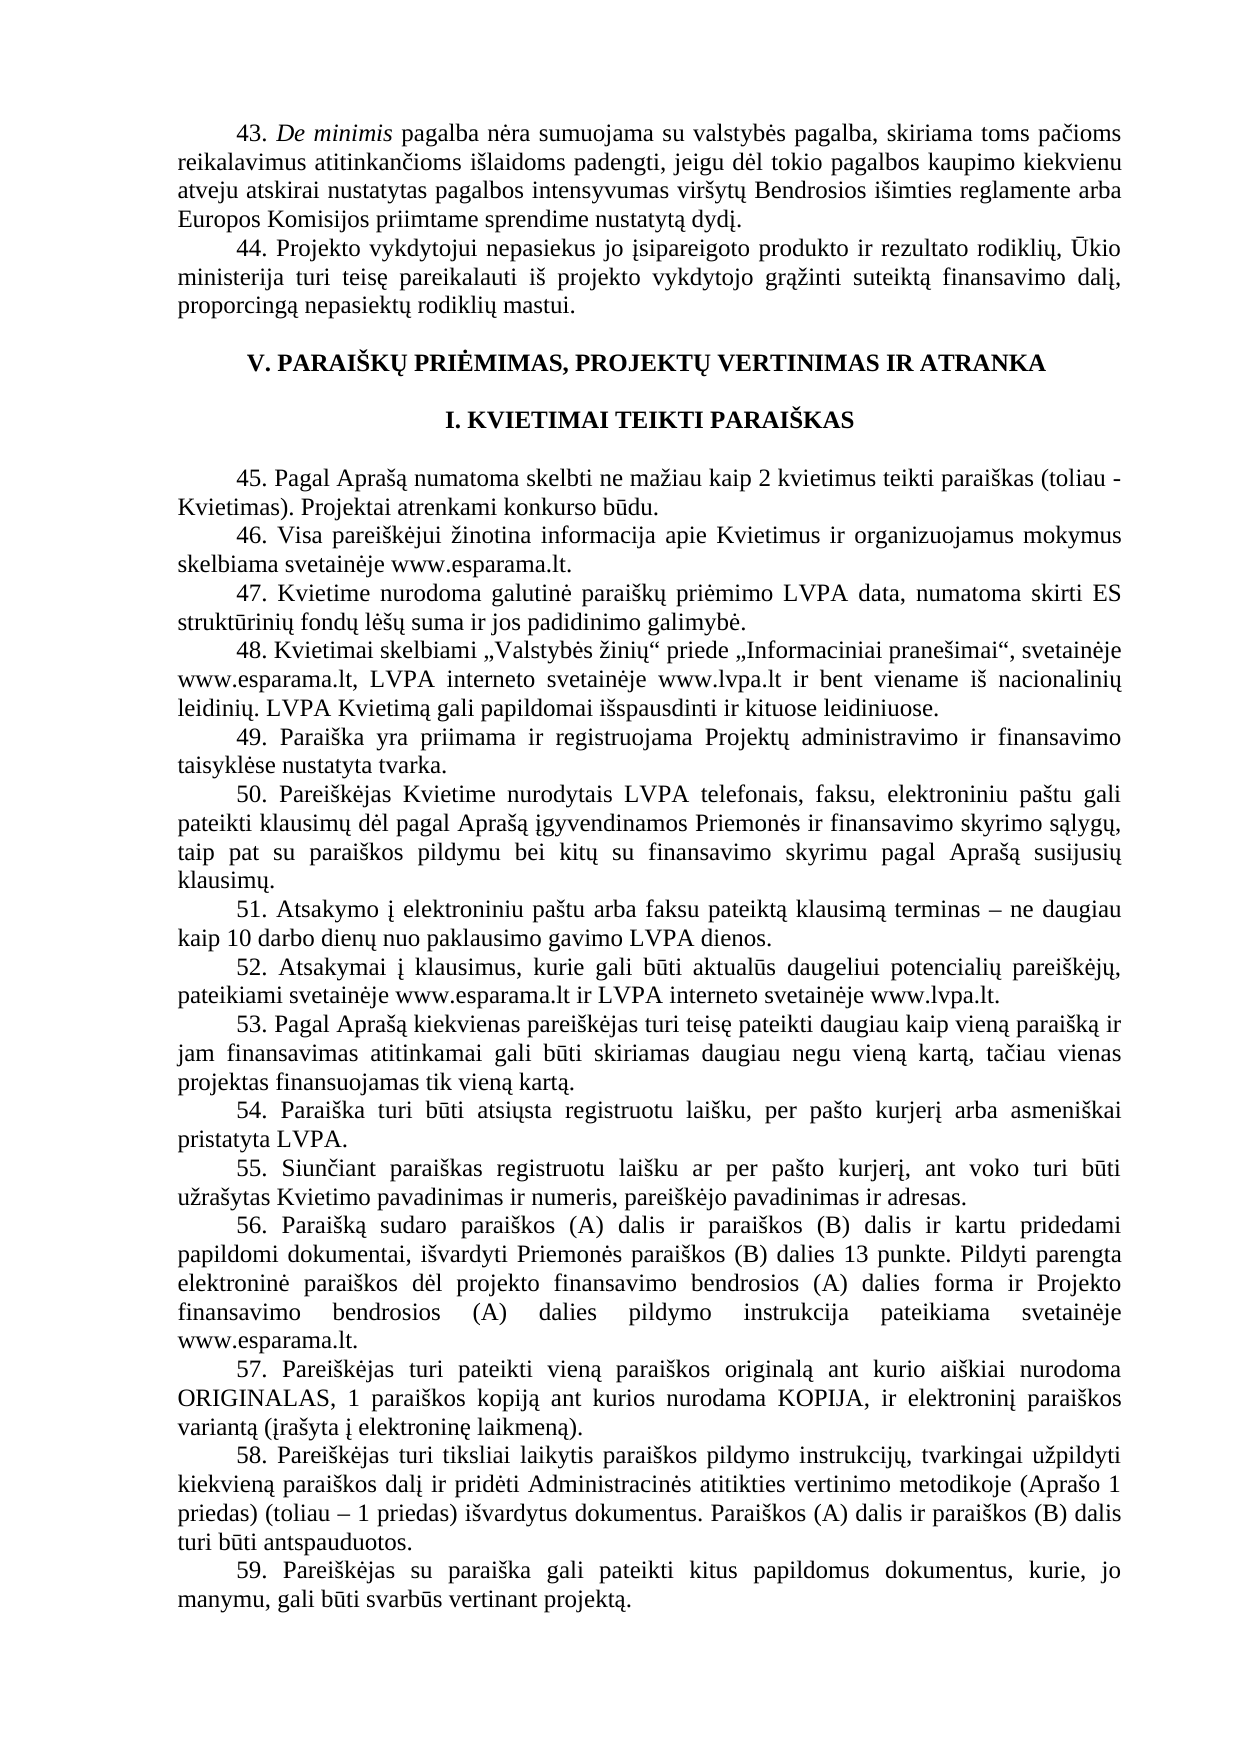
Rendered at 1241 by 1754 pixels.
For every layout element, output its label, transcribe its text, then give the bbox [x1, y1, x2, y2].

text 50. Pareiškėjas Kvietime nurodytais LVPA telefonais, faksu, elektroniniu paštu gali pateikti klausimų dėl pagal Aprašą įgyvendinamos Priemonės ir finansavimo skyrimo sąlygų, taip pat su paraiškos pildymu bei kitų su finansavimo skyrimu pagal Aprašą susijusių klausimų. [177, 779, 1122, 894]
text 57. Pareiškėjas turi pateikti vieną paraiškos originalą ant kurio aiškiai nurodoma ORIGINALAS, 1 paraiškos kopiją ant kurios nurodama KOPIJA, ir elektroninį paraiškos variantą (įrašyta į elektroninę laikmeną). [177, 1354, 1122, 1441]
text 45. Pagal Aprašą numatoma skelbti ne mažiau kaip 2 kvietimus teikti paraiškas (toliau -Kvietimas). Projektai atrenkami konkurso būdu. [177, 463, 1122, 521]
text 48. Kvietimai skelbiami „Valstybės žinių“ priede „Informaciniai pranešimai“, svetainėje www.esparama.lt, LVPA interneto svetainėje www.lvpa.lt ir bent viename iš nacionalinių leidinių. LVPA Kvietimą gali papildomai išspausdinti ir kituose leidiniuose. [177, 636, 1122, 722]
text 52. Atsakymai į klausimus, kurie gali būti aktualūs daugeliui potencialių pareiškėjų, pateikiami svetainėje www.esparama.lt ir LVPA interneto svetainėje www.lvpa.lt. [177, 952, 1122, 1009]
text V. PARAIŠKŲ PRIĖMIMAS, PROJEKTŲ VERTINIMAS IR ATRANKA [177, 348, 1122, 377]
text 56. Paraišką sudaro paraiškos (A) dalis ir paraiškos (B) dalis ir kartu pridedami papildomi dokumentai, išvardyti Priemonės paraiškos (B) dalies 13 punkte. Pildyti parengta elektroninė paraiškos dėl projekto finansavimo bendrosios (A) dalies forma ir Projekto finansavimo bendrosios (A) dalies pildymo instrukcija pateikiama svetainėje www.esparama.lt. [177, 1211, 1122, 1354]
text I. KVIETIMAI TEIKTI PARAIŠKAS [177, 406, 1122, 434]
text 55. Siunčiant paraiškas registruotu laišku ar per pašto kurjerį, ant voko turi būti užrašytas Kvietimo pavadinimas ir numeris, pareiškėjo pavadinimas ir adresas. [177, 1153, 1122, 1211]
text 44. Projekto vykdytojui nepasiekus jo įsipareigoto produkto ir rezultato rodiklių, Ūkio ministerija turi teisę pareikalauti iš projekto vykdytojo grąžinti suteiktą finansavimo dalį, proporcingą nepasiektų rodiklių mastui. [177, 233, 1122, 319]
text 51. Atsakymo į elektroniniu paštu arba faksu pateiktą klausimą terminas – ne daugiau kaip 10 darbo dienų nuo paklausimo gavimo LVPA dienos. [177, 894, 1122, 952]
text 58. Pareiškėjas turi tiksliai laikytis paraiškos pildymo instrukcijų, tvarkingai užpildyti kiekvieną paraiškos dalį ir pridėti Administracinės atitikties vertinimo metodikoje (Aprašo 1 priedas) (toliau – 1 priedas) išvardytus dokumentus. Paraiškos (A) dalis ir paraiškos (B) dalis turi būti antspauduotos. [177, 1441, 1122, 1556]
text 54. Paraiška turi būti atsiųsta registruotu laišku, per pašto kurjerį arba asmeniškai pristatyta LVPA. [177, 1096, 1122, 1153]
text 49. Paraiška yra priimama ir registruojama Projektų administravimo ir finansavimo taisyklėse nustatyta tvarka. [177, 722, 1122, 779]
text 59. Pareiškėjas su paraiška gali pateikti kitus papildomus dokumentus, kurie, jo manymu, gali būti svarbūs vertinant projektą. [177, 1556, 1122, 1613]
text 47. Kvietime nurodoma galutinė paraiškų priėmimo LVPA data, numatoma skirti ES struktūrinių fondų lėšų suma ir jos padidinimo galimybė. [177, 578, 1122, 636]
text 46. Visa pareiškėjui žinotina informacija apie Kvietimus ir organizuojamus mokymus skelbiama svetainėje www.esparama.lt. [177, 521, 1122, 578]
text 53. Pagal Aprašą kiekvienas pareiškėjas turi teisę pateikti daugiau kaip vieną paraišką ir jam finansavimas atitinkamai gali būti skiriamas daugiau negu vieną kartą, tačiau vienas projektas finansuojamas tik vieną kartą. [177, 1009, 1122, 1096]
text 43. De minimis pagalba nėra sumuojama su valstybės pagalba, skiriama toms pačioms reikalavimus atitinkančioms išlaidoms padengti, jeigu dėl tokio pagalbos kaupimo kiekvienu atveju atskirai nustatytas pagalbos intensyvumas viršytų Bendrosios išimties reglamente arba Europos Komisijos priimtame sprendime nustatytą dydį. [177, 118, 1122, 233]
